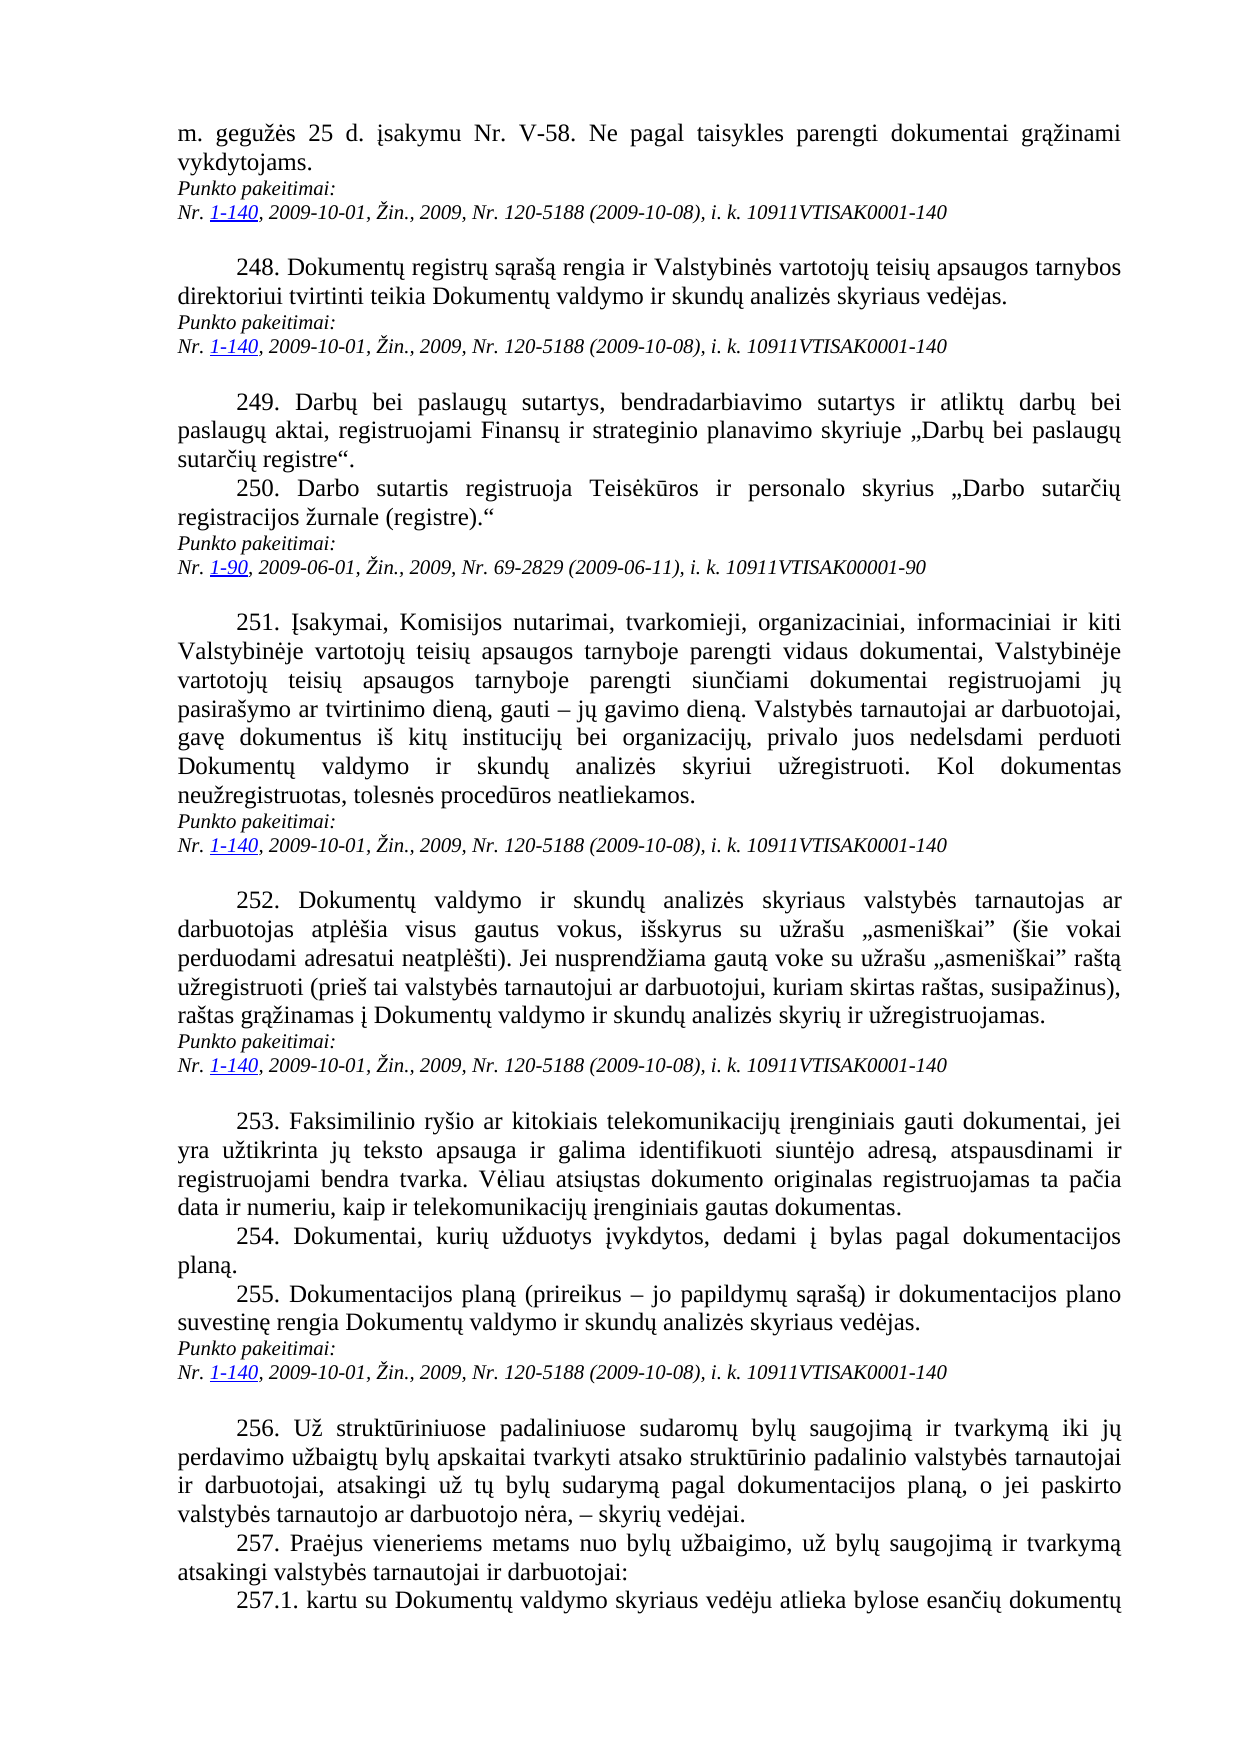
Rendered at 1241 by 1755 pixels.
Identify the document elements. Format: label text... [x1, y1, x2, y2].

text 248. Dokumentų registrų sąrašą rengia ir Valstybinės vartotojų teisių apsaugos tarnybos direktoriui tvirtinti teikia Dokumentų valdymo ir skundų analizės skyriaus vedėjas. [177, 252, 1122, 310]
text Nr. 1-140, 2009-10-01, Žin., 2009, Nr. 120-5188 (2009-10-08), i. k. 10911VTISAK0001-140 [177, 833, 1122, 857]
text Nr. 1-90, 2009-06-01, Žin., 2009, Nr. 69-2829 (2009-06-11), i. k. 10911VTISAK00001-90 [177, 555, 1122, 579]
text 257.1. kartu su Dokumentų valdymo skyriaus vedėju atlieka bylose esančių dokumentų [177, 1586, 1122, 1614]
text 255. Dokumentacijos planą (prireikus – jo papildymų sąrašą) ir dokumentacijos plano suvestinę rengia Dokumentų valdymo ir skundų analizės skyriaus vedėjas. [177, 1279, 1122, 1336]
text Punkto pakeitimai: [177, 531, 1122, 555]
text Punkto pakeitimai: [177, 1029, 1122, 1053]
text 249. Darbų bei paslaugų sutartys, bendradarbiavimo sutartys ir atliktų darbų bei paslaugų aktai, registruojami Finansų ir strateginio planavimo skyriuje „Darbų bei paslaugų sutarčių registre“. [177, 387, 1122, 473]
text 252. Dokumentų valdymo ir skundų analizės skyriaus valstybės tarnautojas ar darbuotojas atplėšia visus gautus vokus, išskyrus su užrašu „asmeniškai” (šie vokai perduodami adresatui neatplėšti). Jei nusprendžiama gautą voke su užrašu „asmeniškai” raštą užregistruoti (prieš tai valstybės tarnautojui ar darbuotojui, kuriam skirtas raštas, susipažinus), raštas grąžinamas į Dokumentų valdymo ir skundų analizės skyrių ir užregistruojamas. [177, 886, 1122, 1029]
text 257. Praėjus vieneriems metams nuo bylų užbaigimo, už bylų saugojimą ir tvarkymą atsakingi valstybės tarnautojai ir darbuotojai: [177, 1528, 1122, 1586]
text Punkto pakeitimai: [177, 809, 1122, 833]
text Nr. 1-140, 2009-10-01, Žin., 2009, Nr. 120-5188 (2009-10-08), i. k. 10911VTISAK0001-140 [177, 334, 1122, 358]
text 250. Darbo sutartis registruoja Teisėkūros ir personalo skyrius „Darbo sutarčių registracijos žurnale (registre).“ [177, 473, 1122, 531]
text Nr. 1-140, 2009-10-01, Žin., 2009, Nr. 120-5188 (2009-10-08), i. k. 10911VTISAK0001-140 [177, 200, 1122, 224]
text 251. Įsakymai, Komisijos nutarimai, tvarkomieji, organizaciniai, informaciniai ir kiti Valstybinėje vartotojų teisių apsaugos tarnyboje parengti vidaus dokumentai, Valstybinėje vartotojų teisių apsaugos tarnyboje parengti siunčiami dokumentai registruojami jų pasirašymo ar tvirtinimo dieną, gauti – jų gavimo dieną. Valstybės tarnautojai ar darbuotojai, gavę dokumentus iš kitų institucijų bei organizacijų, privalo juos nedelsdami perduoti Dokumentų valdymo ir skundų analizės skyriui užregistruoti. Kol dokumentas neužregistruotas, tolesnės procedūros neatliekamos. [177, 607, 1122, 809]
text 253. Faksimilinio ryšio ar kitokiais telekomunikacijų įrenginiais gauti dokumentai, jei yra užtikrinta jų teksto apsauga ir galima identifikuoti siuntėjo adresą, atspausdinami ir registruojami bendra tvarka. Vėliau atsiųstas dokumento originalas registruojamas ta pačia data ir numeriu, kaip ir telekomunikacijų įrenginiais gautas dokumentas. [177, 1106, 1122, 1221]
text 254. Dokumentai, kurių užduotys įvykdytos, dedami į bylas pagal dokumentacijos planą. [177, 1221, 1122, 1279]
text m. gegužės 25 d. įsakymu Nr. V-58. Ne pagal taisykles parengti dokumentai grąžinami vykdytojams. [177, 118, 1122, 176]
text Punkto pakeitimai: [177, 310, 1122, 334]
text Punkto pakeitimai: [177, 176, 1122, 200]
text 256. Už struktūriniuose padaliniuose sudaromų bylų saugojimą ir tvarkymą iki jų perdavimo užbaigtų bylų apskaitai tvarkyti atsako struktūrinio padalinio valstybės tarnautojai ir darbuotojai, atsakingi už tų bylų sudarymą pagal dokumentacijos planą, o jei paskirto valstybės tarnautojo ar darbuotojo nėra, – skyrių vedėjai. [177, 1413, 1122, 1528]
text Nr. 1-140, 2009-10-01, Žin., 2009, Nr. 120-5188 (2009-10-08), i. k. 10911VTISAK0001-140 [177, 1053, 1122, 1077]
text Nr. 1-140, 2009-10-01, Žin., 2009, Nr. 120-5188 (2009-10-08), i. k. 10911VTISAK0001-140 [177, 1360, 1122, 1384]
text Punkto pakeitimai: [177, 1336, 1122, 1360]
